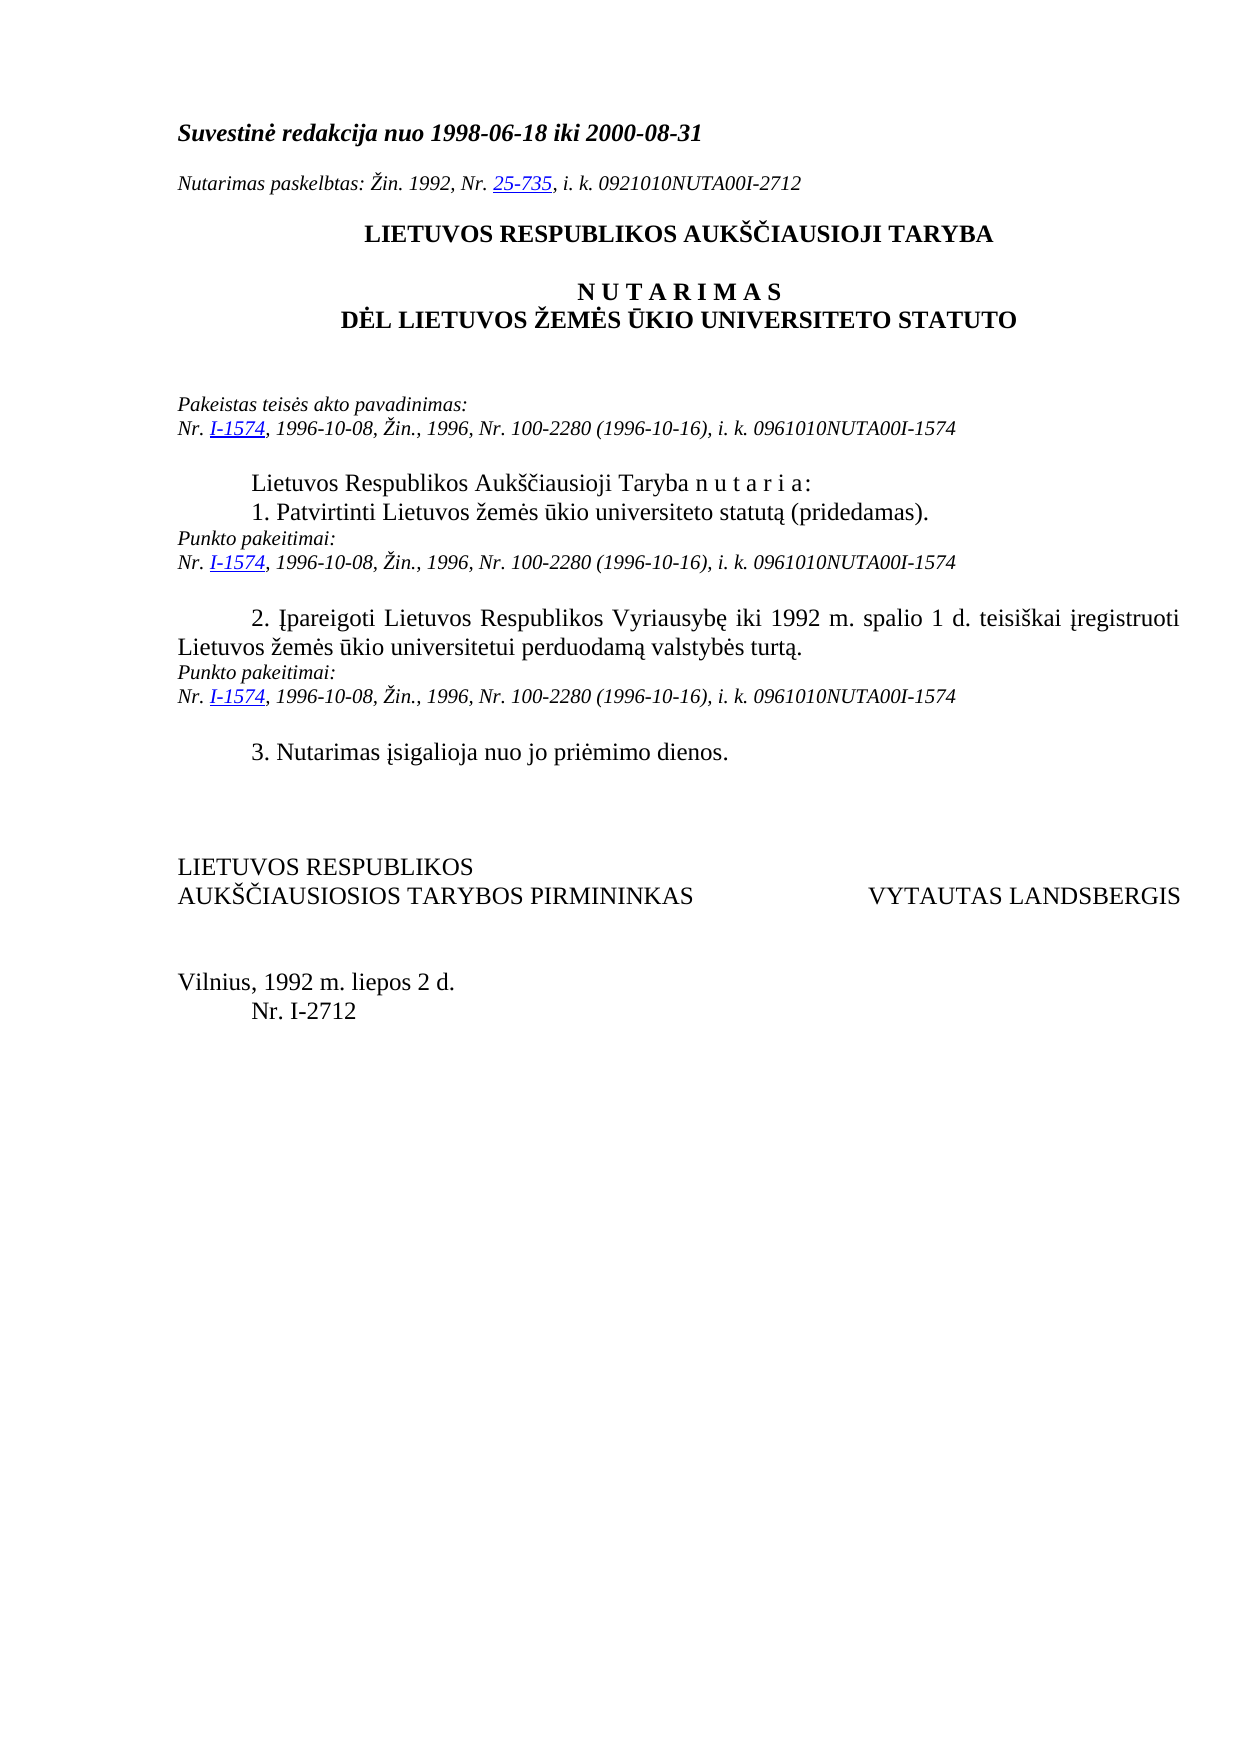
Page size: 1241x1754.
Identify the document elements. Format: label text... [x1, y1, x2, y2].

text Pakeistas teisės akto pavadinimas: [177, 392, 1181, 416]
text N U T A R I M A S [177, 277, 1181, 305]
text 1. Patvirtinti Lietuvos žemės ūkio universiteto statutą (pridedamas). [177, 497, 1181, 526]
text LIETUVOS RESPUBLIKOS [177, 852, 1181, 881]
text 3. Nutarimas įsigalioja nuo jo priėmimo dienos. [177, 737, 1181, 766]
text Nr. I-2712 [177, 996, 1181, 1025]
text AUKŠČIAUSIOSIOS TARYBOS PIRMININKAS VYTAUTAS LANDSBERGIS [177, 881, 1181, 910]
text DĖL LIETUVOS ŽEMĖS ŪKIO UNIVERSITETO STATUTO [177, 305, 1181, 334]
text Suvestinė redakcija nuo 1998-06-18 iki 2000-08-31 [177, 118, 1181, 147]
text Nutarimas paskelbtas: Žin. 1992, Nr. 25-735, i. k. 0921010NUTA00I-2712 [177, 171, 1181, 195]
text Nr. I-1574, 1996-10-08, Žin., 1996, Nr. 100-2280 (1996-10-16), i. k. 0961010NUTA00I-1574 [177, 684, 1181, 708]
text Lietuvos Respublikos Aukščiausioji Taryba nutaria: [177, 468, 1181, 497]
text 2. Įpareigoti Lietuvos Respublikos Vyriausybę iki 1992 m. spalio 1 d. teisiškai įregistruoti Lietuvos žemės ūkio universitetui perduodamą valstybės turtą. [177, 603, 1181, 660]
text LIETUVOS RESPUBLIKOS AUKŠČIAUSIOJI TARYBA [177, 219, 1181, 248]
text Vilnius, 1992 m. liepos 2 d. [177, 967, 1181, 996]
text Punkto pakeitimai: [177, 526, 1181, 550]
text Nr. I-1574, 1996-10-08, Žin., 1996, Nr. 100-2280 (1996-10-16), i. k. 0961010NUTA00I-1574 [177, 550, 1181, 574]
text Nr. I-1574, 1996-10-08, Žin., 1996, Nr. 100-2280 (1996-10-16), i. k. 0961010NUTA00I-1574 [177, 416, 1181, 440]
text Punkto pakeitimai: [177, 660, 1181, 684]
